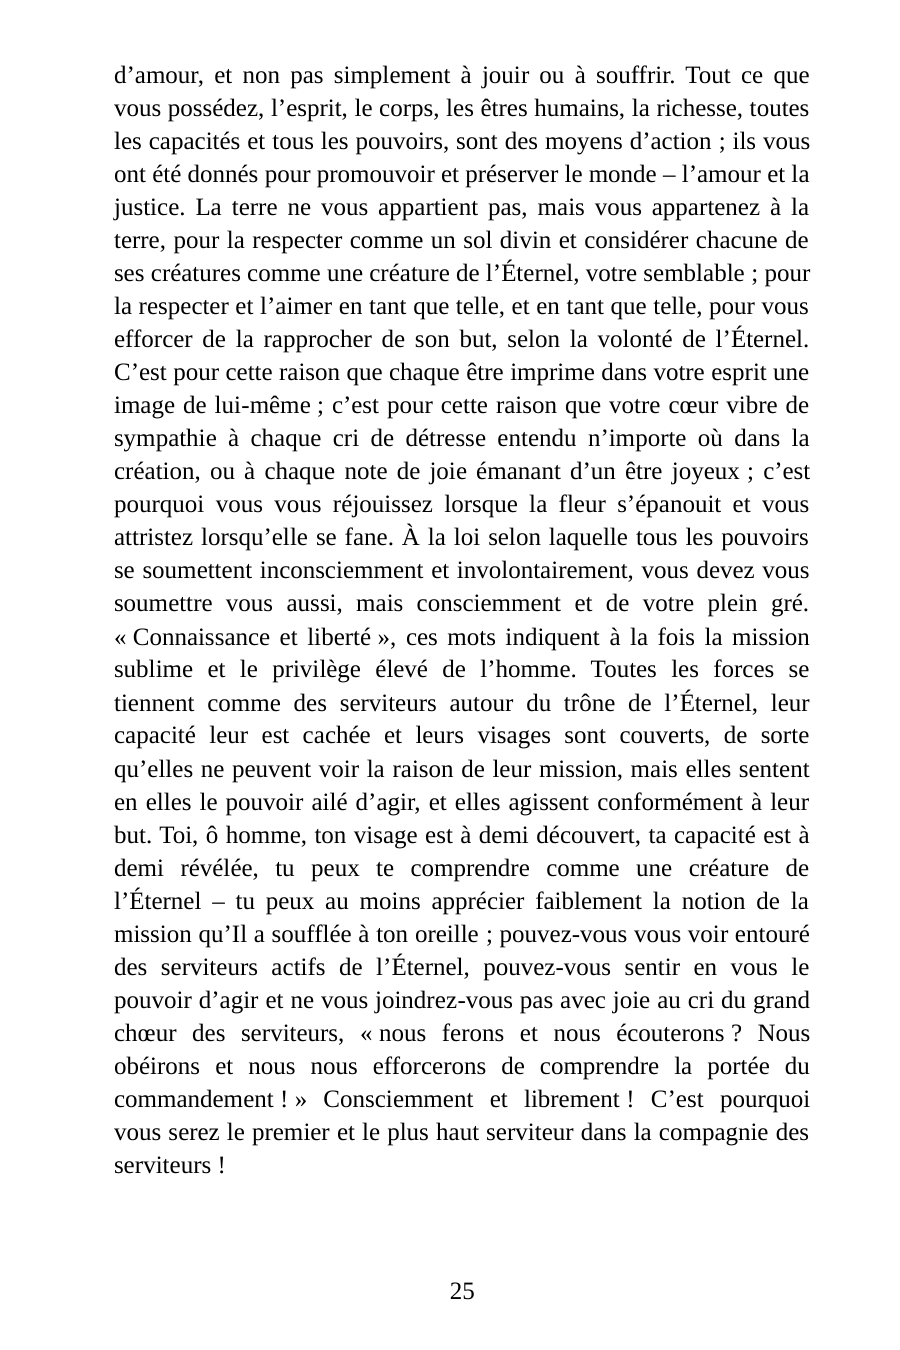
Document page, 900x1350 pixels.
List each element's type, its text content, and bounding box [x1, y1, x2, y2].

text d’amour, et non pas simplement à jouir ou à souffrir. Tout ce que vous possédez, l’esprit, le corps, les êtres humains, la richesse, toutes les capacités et tous les pouvoirs, sont des moyens d’action ; ils vous ont été donnés pour promouvoir et préserver le monde – l’amour et la justice. La terre ne vous appartient pas, mais vous appartenez à la terre, pour la respecter comme un sol divin et considérer chacune de ses créatures comme une créature de l’Éternel, votre semblable ; pour la respecter et l’aimer en tant que telle, et en tant que telle, pour vous efforcer de la rapprocher de son but, selon la volonté de l’Éternel. C’est pour cette raison que chaque être imprime dans votre esprit une image de lui‑même ; c’est pour cette raison que votre cœur vibre de sympathie à chaque cri de détresse entendu n’importe où dans la création, ou à chaque note de joie émanant d’un être joyeux ; c’est pourquoi vous vous réjouissez lorsque la fleur s’épanouit et vous attristez lorsqu’elle se fane. À la loi selon laquelle tous les pouvoirs se soumettent inconsciemment et involontairement, vous devez vous soumettre vous aussi, mais consciemment et de votre plein gré. « Connaissance et liberté », ces mots indiquent à la fois la mission sublime et le privilège élevé de l’homme. Toutes les forces se tiennent comme des serviteurs autour du trône de l’Éternel, leur capacité leur est cachée et leurs visages sont couverts, de sorte qu’elles ne peuvent voir la raison de leur mission, mais elles sentent en elles le pouvoir ailé d’agir, et elles agissent conformément à leur but. Toi, ô homme, ton visage est à demi découvert, ta capacité est à demi révélée, tu peux te comprendre comme une créature de l’Éternel – tu peux au moins apprécier faiblement la notion de la mission qu’Il a soufflée à ton oreille ; pouvez-vous vous voir entouré des serviteurs actifs de l’Éternel, pouvez-vous sentir en vous le pouvoir d’agir et ne vous joindrez‑vous pas avec joie au cri du grand chœur des serviteurs, « nous ferons et nous écouterons ? Nous obéirons et nous nous efforcerons de comprendre la portée du commandement ! » Consciemment et librement ! C’est pourquoi vous serez le premier et le plus haut serviteur dans la compagnie des serviteurs ! [114, 60, 810, 1179]
